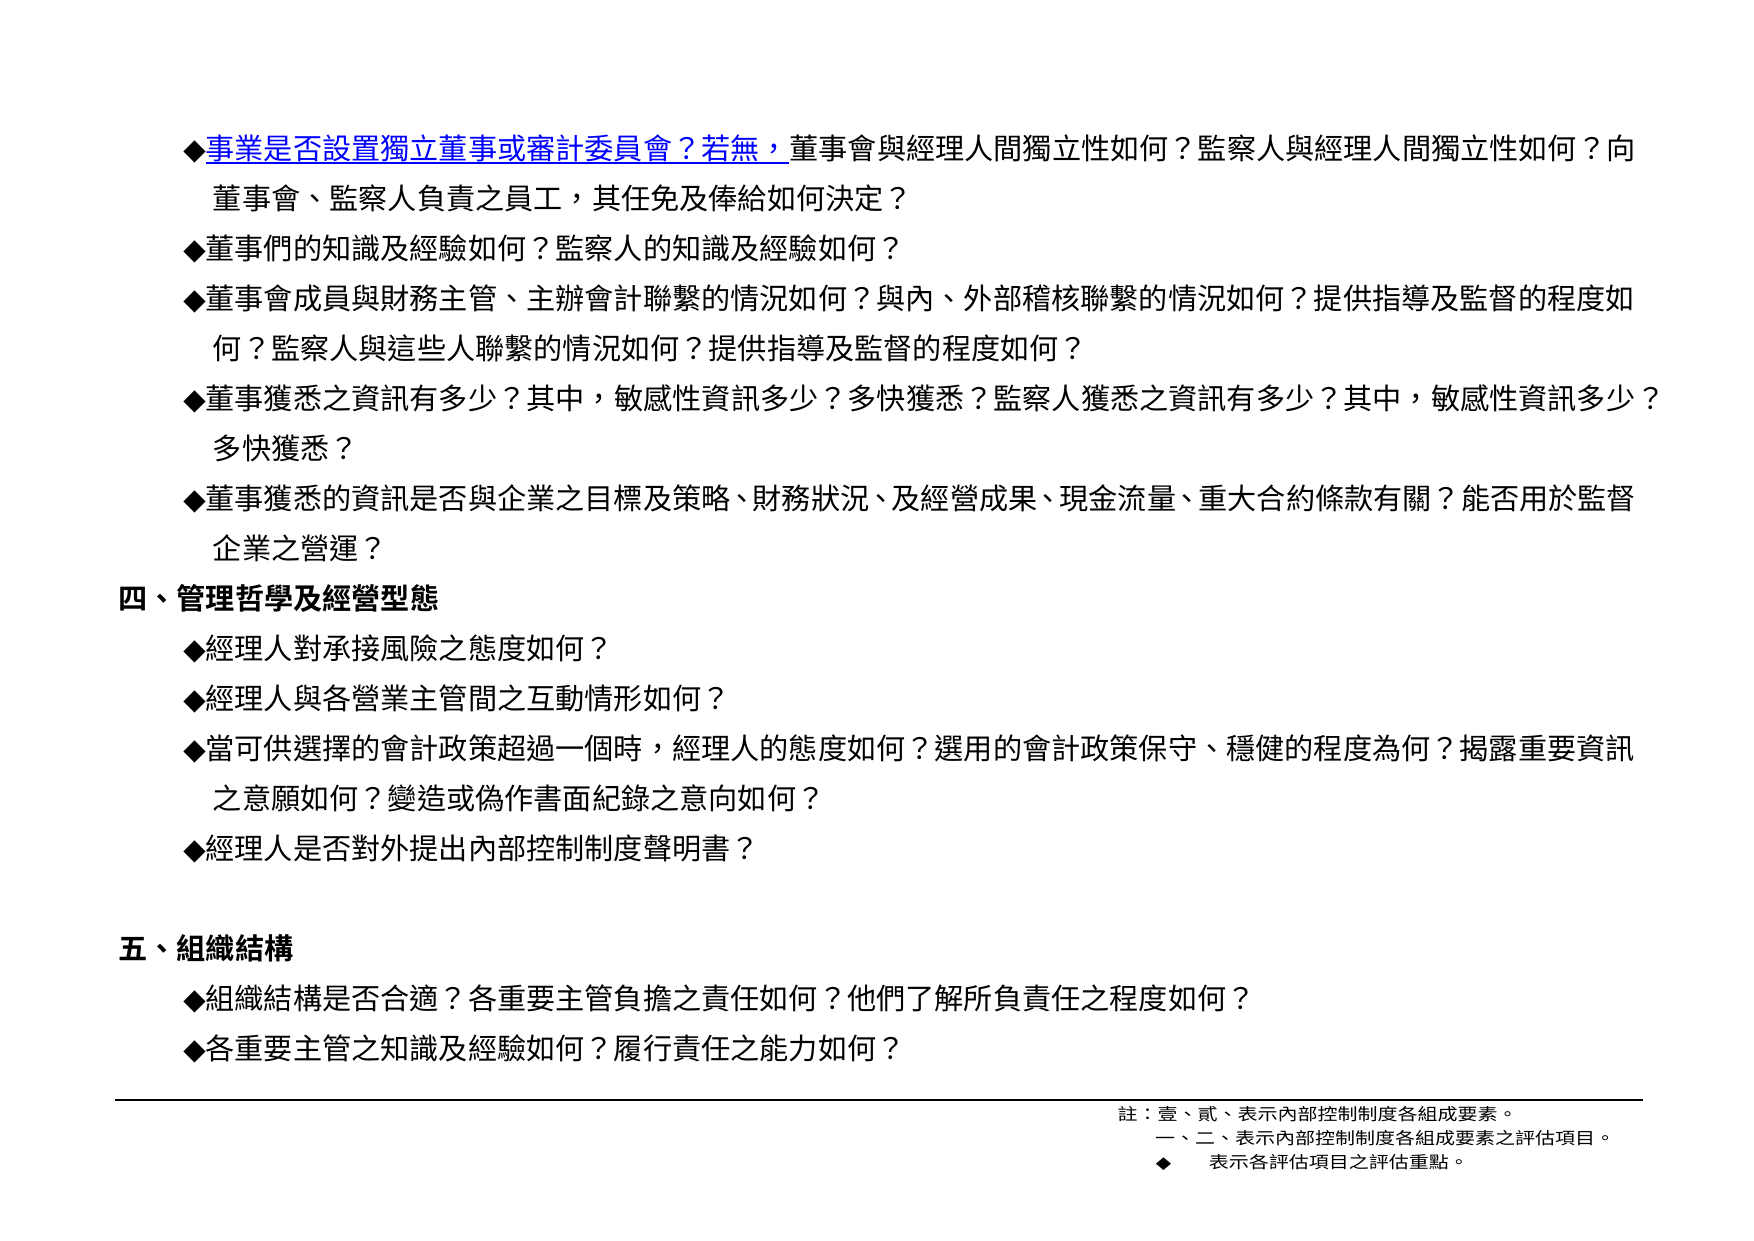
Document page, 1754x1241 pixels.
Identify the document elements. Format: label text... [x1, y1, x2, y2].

text ◆組織結構是否合適？各重要主管負擔之責任如何？他們了解所負責任之程度如何？ [183, 968, 1636, 1018]
text ◆董事會成員與財務主管、主辦會計聯繫的情況如何？與內、外部稽核聯繫的情況如何？提供指導及監督的程度如何？監察人與這些人聯繫的情況如何？提供指導及監督的程度如何？ [183, 268, 1636, 368]
text ◆董事獲悉之資訊有多少？其中，敏感性資訊多少？多快獲悉？監察人獲悉之資訊有多少？其中，敏感性資訊多少？多快獲悉？ [183, 368, 1636, 468]
text ◆經理人是否對外提出內部控制制度聲明書？ [183, 818, 1636, 868]
text ◆董事獲悉的資訊是否與企業之目標及策略、財務狀況、及經營成果、現金流量、重大合約條款有關？能否用於監督企業之營運？ [183, 468, 1636, 568]
text ◆各重要主管之知識及經驗如何？履行責任之能力如何？ [183, 1018, 1636, 1068]
text 四、管理哲學及經營型態 [118, 568, 1636, 618]
text ◆當可供選擇的會計政策超過一個時，經理人的態度如何？選用的會計政策保守、穩健的程度為何？揭露重要資訊之意願如何？變造或偽作書面紀錄之意向如何？ [183, 718, 1636, 818]
text ◆經理人與各營業主管間之互動情形如何？ [183, 668, 1636, 718]
text ◆事業是否設置獨立董事或審計委員會？若無，董事會與經理人間獨立性如何？監察人與經理人間獨立性如何？向董事會、監察人負責之員工，其任免及俸給如何決定？ [183, 118, 1636, 218]
text ◆經理人對承接風險之態度如何？ [183, 618, 1636, 668]
text ◆董事們的知識及經驗如何？監察人的知識及經驗如何？ [183, 218, 1636, 268]
text 五、組織結構 [118, 918, 1636, 968]
